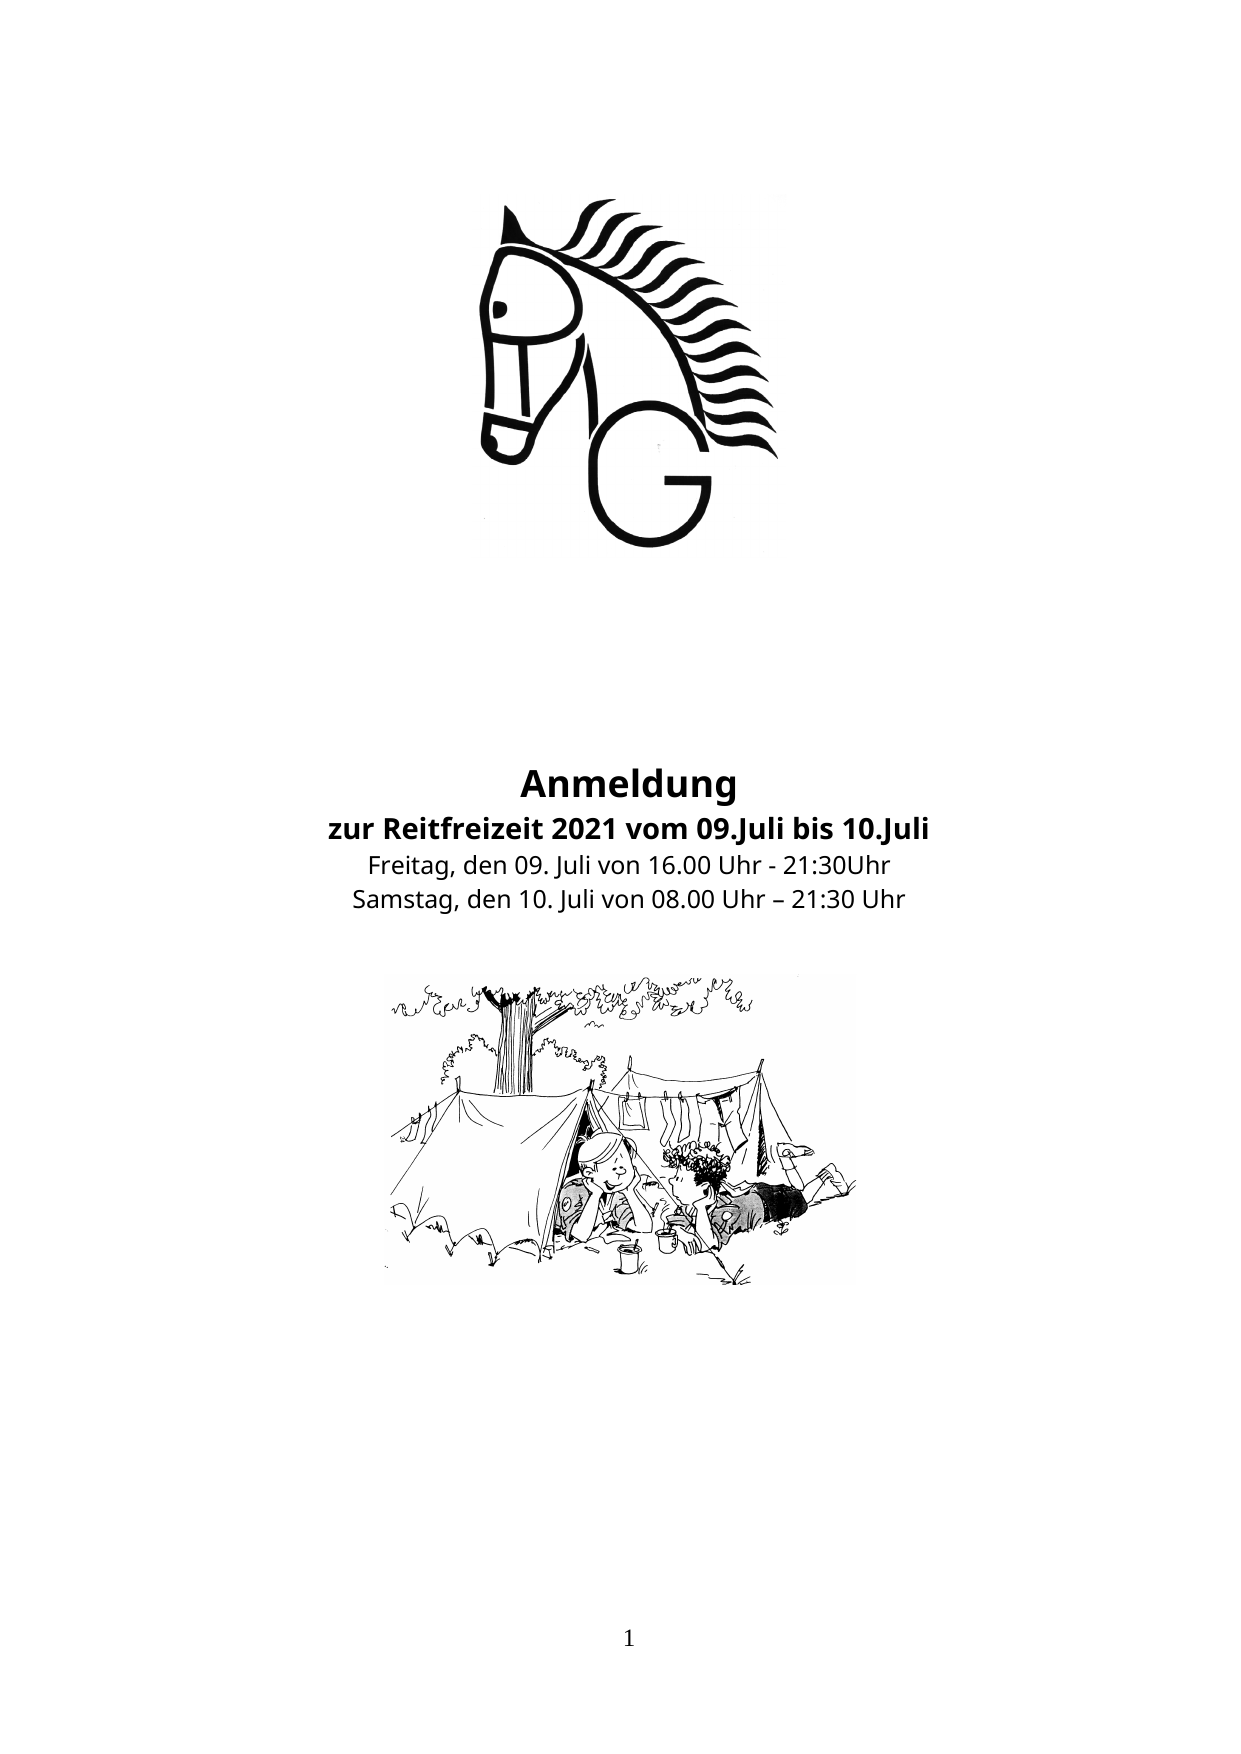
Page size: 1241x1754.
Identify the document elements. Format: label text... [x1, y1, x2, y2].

text Freitag, den 09. Juli von 16.00 Uhr - 21:30Uhr [124, 848, 1134, 882]
picture [384, 974, 857, 1286]
text zur Reitfreizeit 2021 vom 09.Juli bis 10.Juli [124, 808, 1134, 848]
text Anmeldung [124, 757, 1134, 808]
text Samstag, den 10. Juli von 08.00 Uhr – 21:30 Uhr [124, 882, 1134, 916]
